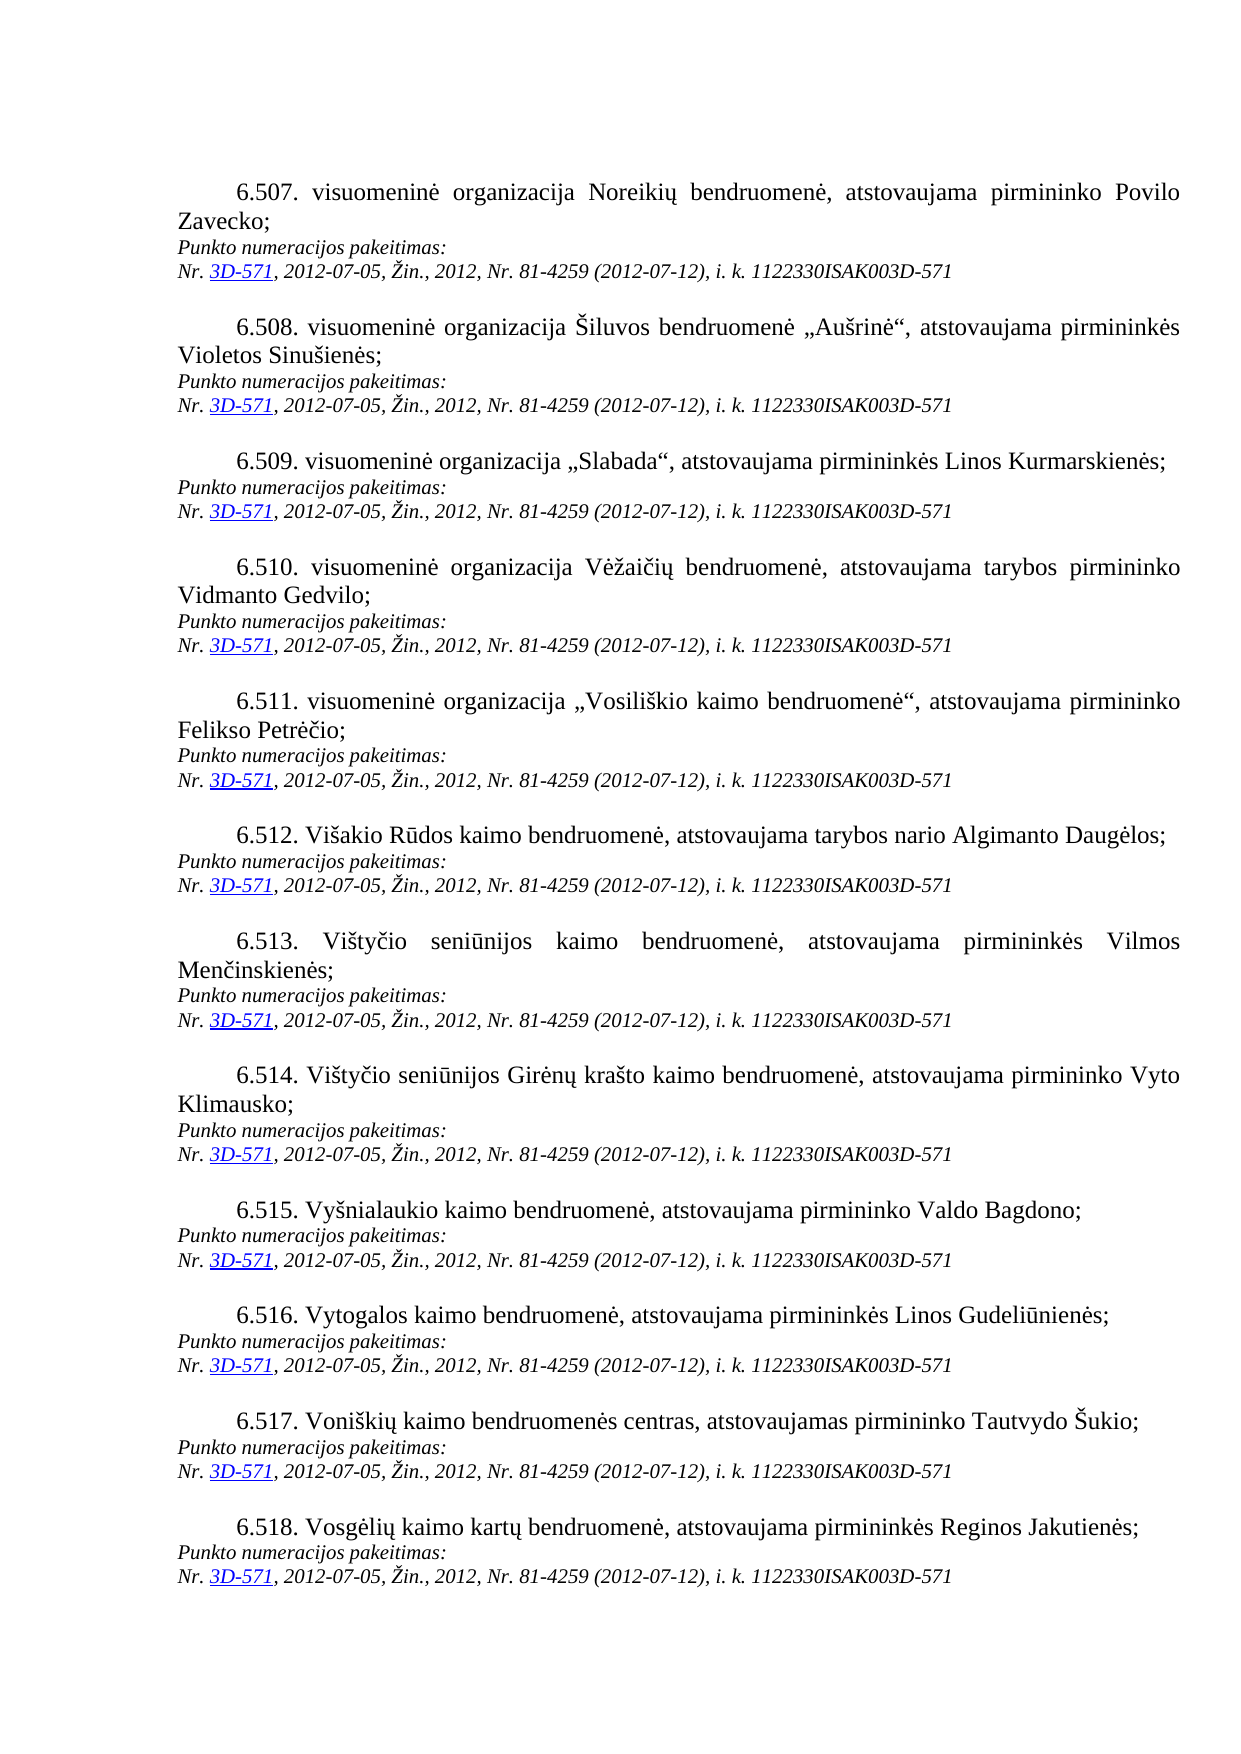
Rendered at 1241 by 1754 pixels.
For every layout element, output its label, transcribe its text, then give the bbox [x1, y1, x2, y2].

text Nr. 3D-571, 2012-07-05, Žin., 2012, Nr. 81-4259 (2012-07-12), i. k. 1122330ISAK003D-571 [177, 1564, 1181, 1588]
text Punkto numeracijos pakeitimas: [177, 1223, 1181, 1247]
text Punkto numeracijos pakeitimas: [177, 1540, 1181, 1564]
text Punkto numeracijos pakeitimas: [177, 1329, 1181, 1353]
text Nr. 3D-571, 2012-07-05, Žin., 2012, Nr. 81-4259 (2012-07-12), i. k. 1122330ISAK003D-571 [177, 873, 1181, 897]
text Nr. 3D-571, 2012-07-05, Žin., 2012, Nr. 81-4259 (2012-07-12), i. k. 1122330ISAK003D-571 [177, 767, 1181, 792]
text 6.518. Vosgėlių kaimo kartų bendruomenė, atstovaujama pirmininkės Reginos Jakutienės; [177, 1512, 1181, 1540]
text 6.516. Vytogalos kaimo bendruomenė, atstovaujama pirmininkės Linos Gudeliūnienės; [177, 1300, 1181, 1329]
text Punkto numeracijos pakeitimas: [177, 743, 1181, 767]
text Punkto numeracijos pakeitimas: [177, 475, 1181, 499]
text Nr. 3D-571, 2012-07-05, Žin., 2012, Nr. 81-4259 (2012-07-12), i. k. 1122330ISAK003D-571 [177, 393, 1181, 417]
text 6.513. Vištyčio seniūnijos kaimo bendruomenė, atstovaujama pirmininkės Vilmos Menčinskienės; [177, 926, 1181, 983]
text Nr. 3D-571, 2012-07-05, Žin., 2012, Nr. 81-4259 (2012-07-12), i. k. 1122330ISAK003D-571 [177, 1353, 1181, 1377]
text Punkto numeracijos pakeitimas: [177, 235, 1181, 259]
text 6.507. visuomeninė organizacija Noreikių bendruomenė, atstovaujama pirmininko Povilo Zavecko; [177, 177, 1181, 235]
text 6.517. Voniškių kaimo bendruomenės centras, atstovaujamas pirmininko Tautvydo Šukio; [177, 1406, 1181, 1435]
text Punkto numeracijos pakeitimas: [177, 1435, 1181, 1459]
text 6.512. Višakio Rūdos kaimo bendruomenė, atstovaujama tarybos nario Algimanto Daugėlos; [177, 820, 1181, 849]
text Punkto numeracijos pakeitimas: [177, 369, 1181, 393]
text 6.515. Vyšnialaukio kaimo bendruomenė, atstovaujama pirmininko Valdo Bagdono; [177, 1195, 1181, 1223]
text Nr. 3D-571, 2012-07-05, Žin., 2012, Nr. 81-4259 (2012-07-12), i. k. 1122330ISAK003D-571 [177, 1247, 1181, 1272]
text Nr. 3D-571, 2012-07-05, Žin., 2012, Nr. 81-4259 (2012-07-12), i. k. 1122330ISAK003D-571 [177, 1459, 1181, 1483]
text Nr. 3D-571, 2012-07-05, Žin., 2012, Nr. 81-4259 (2012-07-12), i. k. 1122330ISAK003D-571 [177, 1142, 1181, 1166]
text 6.509. visuomeninė organizacija „Slabada“, atstovaujama pirmininkės Linos Kurmarskienės; [177, 446, 1181, 475]
text Nr. 3D-571, 2012-07-05, Žin., 2012, Nr. 81-4259 (2012-07-12), i. k. 1122330ISAK003D-571 [177, 1007, 1181, 1032]
text Nr. 3D-571, 2012-07-05, Žin., 2012, Nr. 81-4259 (2012-07-12), i. k. 1122330ISAK003D-571 [177, 259, 1181, 283]
text Punkto numeracijos pakeitimas: [177, 849, 1181, 873]
text 6.514. Vištyčio seniūnijos Girėnų krašto kaimo bendruomenė, atstovaujama pirmininko Vyto Klimausko; [177, 1060, 1181, 1118]
text 6.508. visuomeninė organizacija Šiluvos bendruomenė „Aušrinė“, atstovaujama pirmininkės Violetos Sinušienės; [177, 312, 1181, 369]
text Punkto numeracijos pakeitimas: [177, 609, 1181, 633]
text Nr. 3D-571, 2012-07-05, Žin., 2012, Nr. 81-4259 (2012-07-12), i. k. 1122330ISAK003D-571 [177, 499, 1181, 523]
text Nr. 3D-571, 2012-07-05, Žin., 2012, Nr. 81-4259 (2012-07-12), i. k. 1122330ISAK003D-571 [177, 633, 1181, 657]
text 6.511. visuomeninė organizacija „Vosiliškio kaimo bendruomenė“, atstovaujama pirmininko Felikso Petrėčio; [177, 686, 1181, 743]
text 6.510. visuomeninė organizacija Vėžaičių bendruomenė, atstovaujama tarybos pirmininko Vidmanto Gedvilo; [177, 552, 1181, 609]
text Punkto numeracijos pakeitimas: [177, 983, 1181, 1007]
text Punkto numeracijos pakeitimas: [177, 1118, 1181, 1142]
